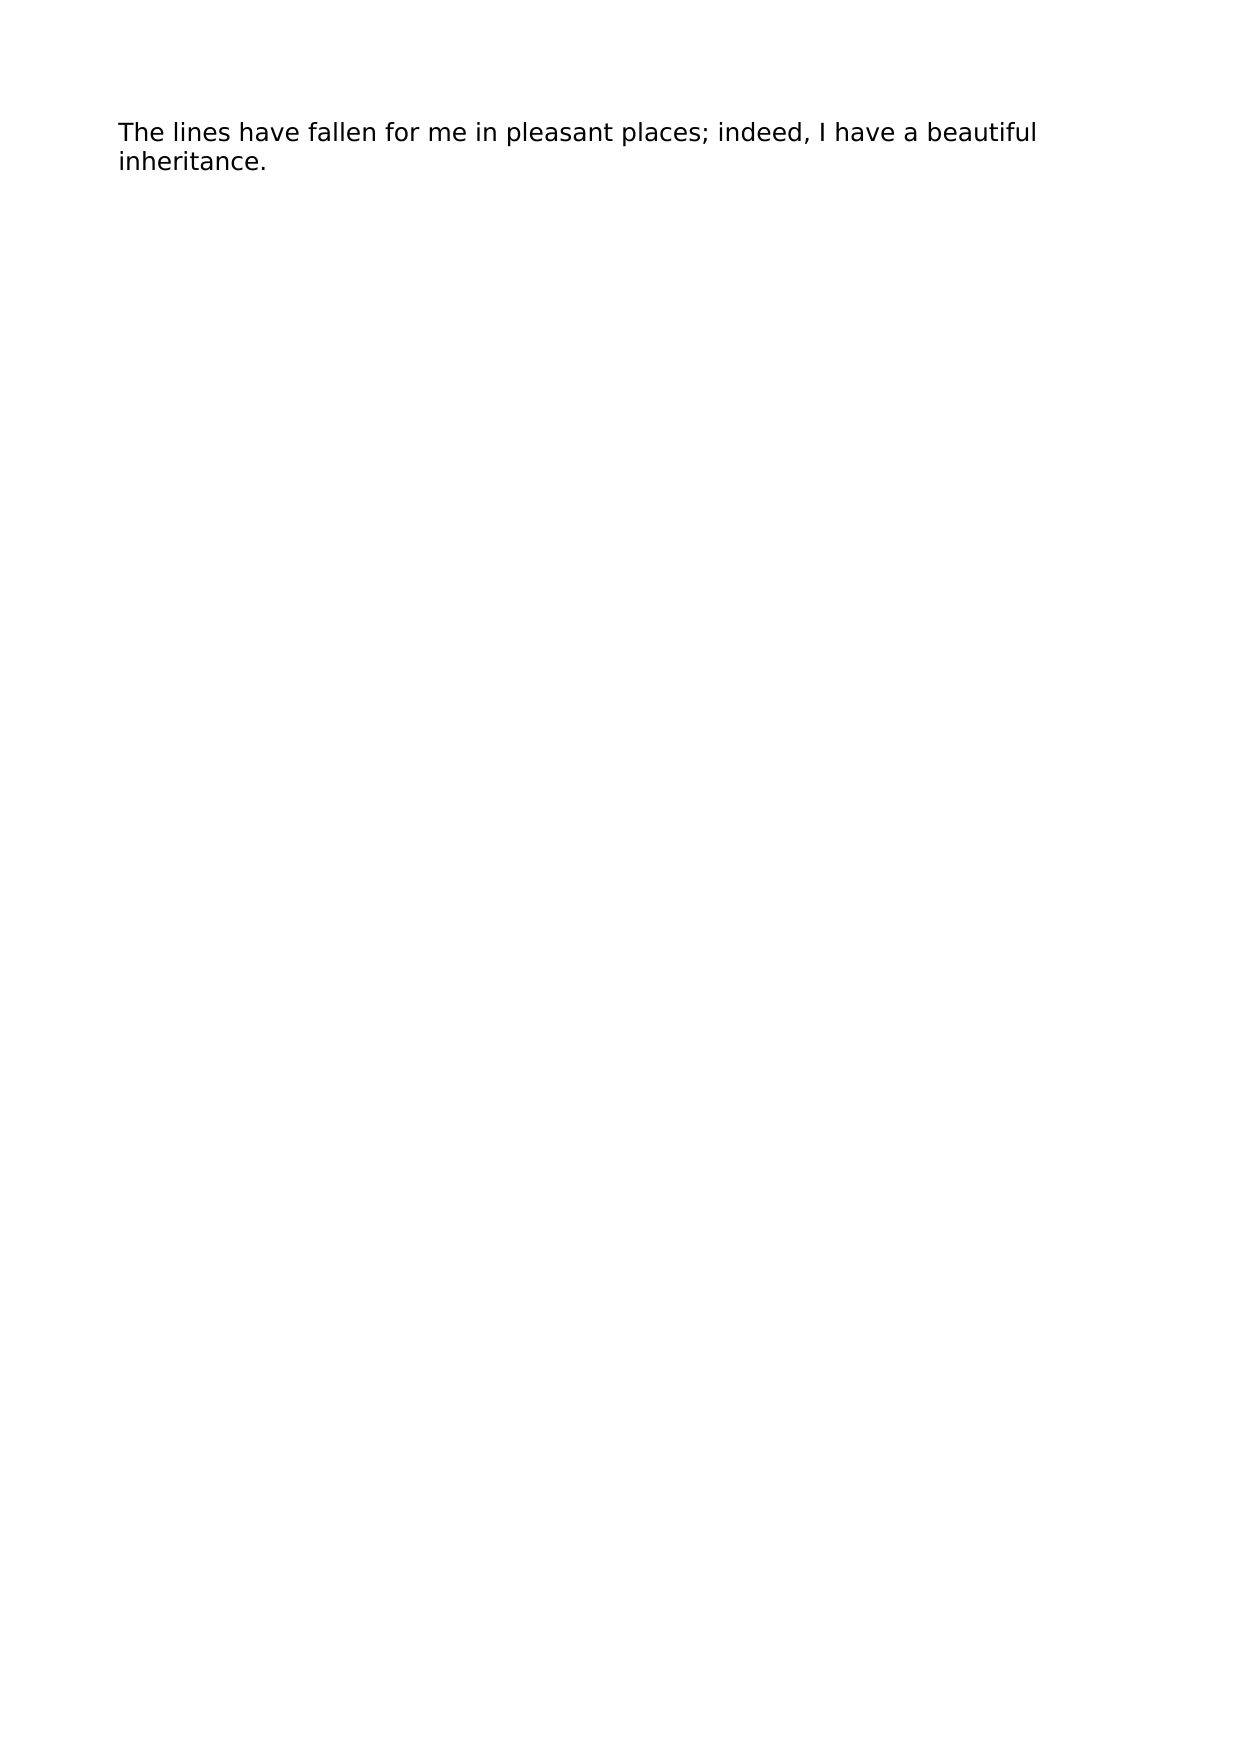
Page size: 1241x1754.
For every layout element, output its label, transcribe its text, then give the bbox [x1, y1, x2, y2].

text The lines have fallen for me in pleasant places; indeed, I have a beautiful inheritance. [118, 118, 1122, 176]
